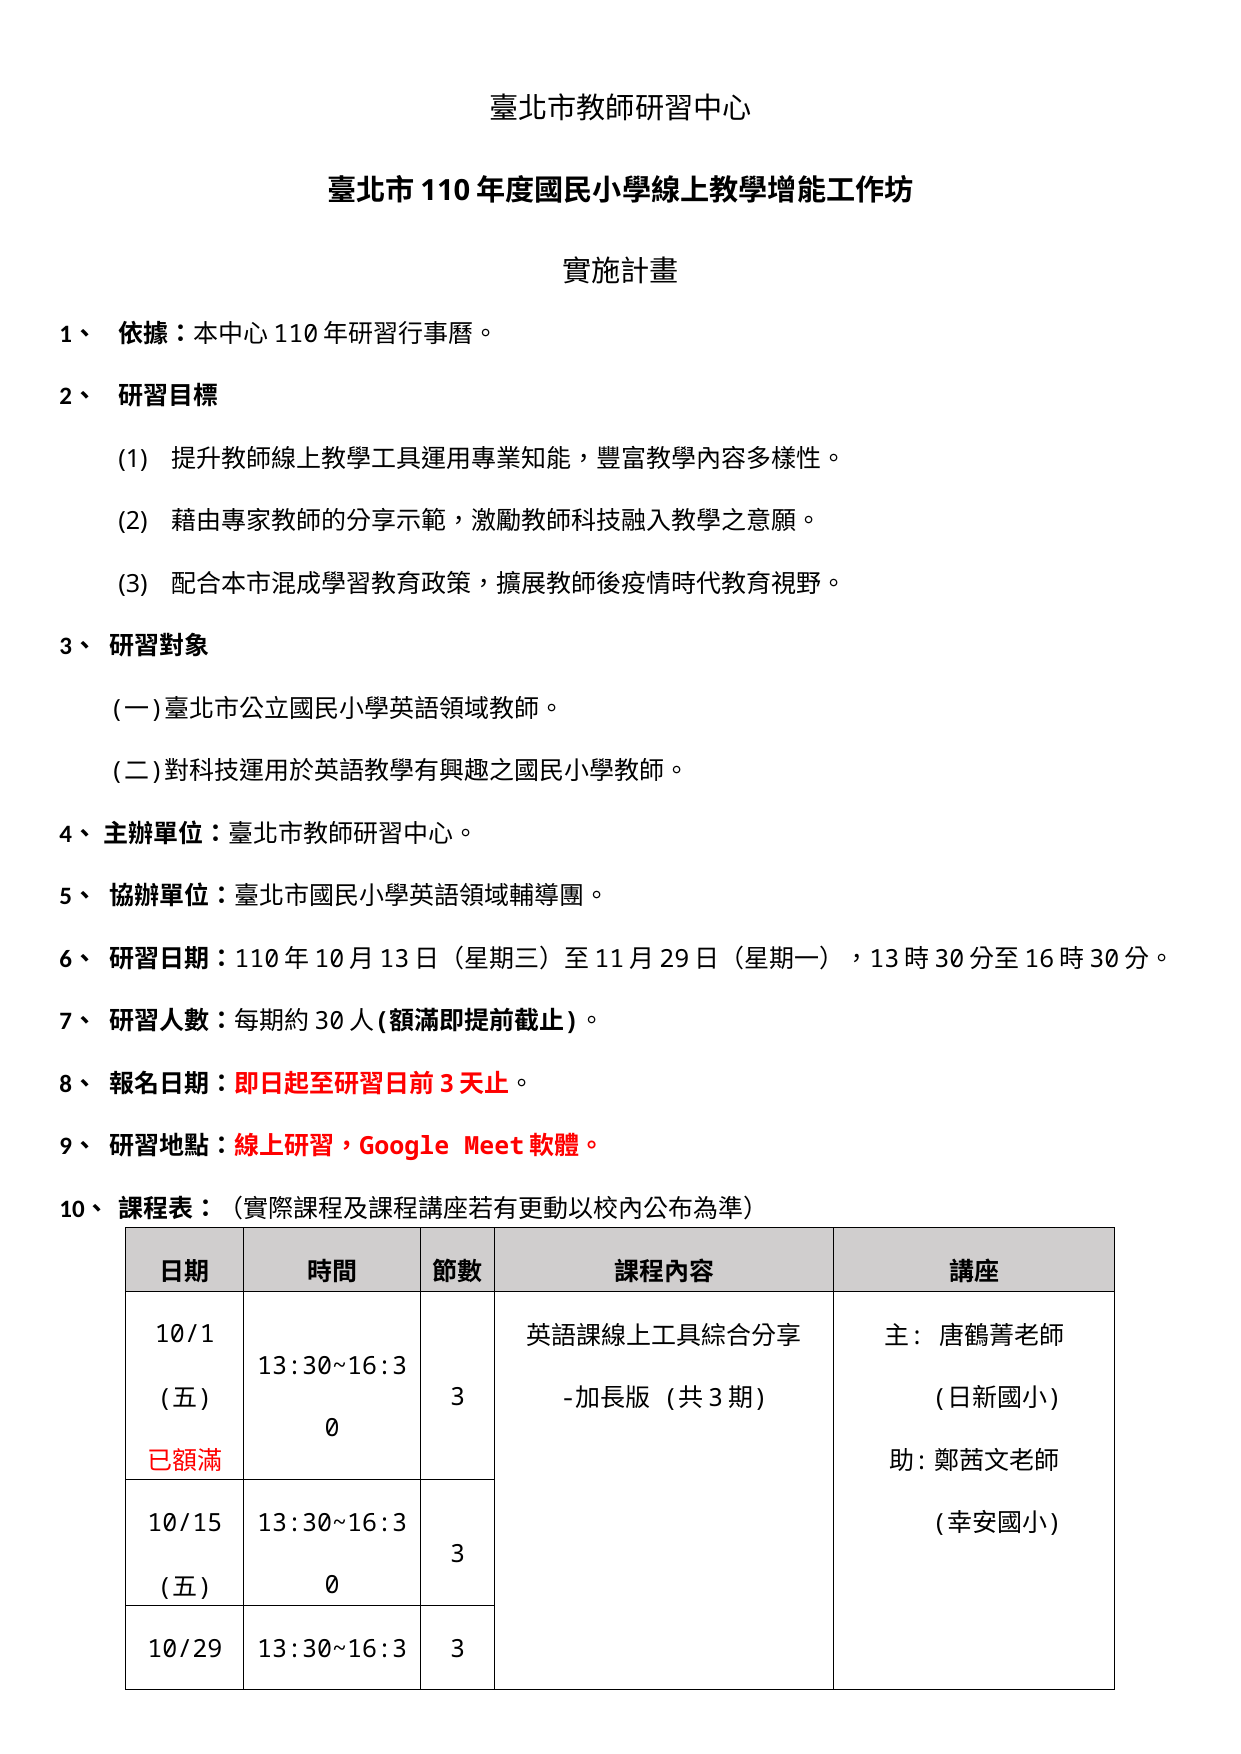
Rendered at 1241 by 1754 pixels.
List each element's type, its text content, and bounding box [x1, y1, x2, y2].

list 報名日期：即日起至研習日前3天止。 [59, 1039, 1181, 1102]
list 研習人數：每期約30人(額滿即提前截止)。 [59, 977, 1181, 1039]
table_header 時間 [244, 1228, 420, 1291]
table_cell 13:30~16:30 [244, 1480, 420, 1605]
table_cell 英語課線上工具綜合分享 -加長版 (共3期) [495, 1292, 833, 1688]
text 臺北市教師研習中心 [59, 64, 1181, 127]
text (二)對科技運用於英語教學有興趣之國民小學教師。 [109, 727, 1181, 789]
text 實施計畫 [59, 227, 1181, 289]
list 課程表：（實際課程及課程講座若有更動以校內公布為準） [59, 1164, 1181, 1227]
list 主辦單位：臺北市教師研習中心。 [59, 789, 1181, 852]
table_header 節數 [421, 1228, 494, 1291]
table_header 講座 [834, 1228, 1114, 1291]
list 協辦單位：臺北市國民小學英語領域輔導團。 [59, 852, 1181, 914]
table_cell 3 [421, 1292, 494, 1479]
list 研習日期：110年10月13日（星期三）至11月29日（星期一），13時30分至16時30分。 [59, 914, 1181, 977]
table_cell 3 [421, 1606, 494, 1688]
list 藉由專家教師的分享示範，激勵教師科技融入教學之意願。 [118, 477, 1181, 539]
table_cell 10/29 [126, 1606, 243, 1688]
table_cell 10/1 (五) 已額滿 [126, 1292, 243, 1479]
list 研習對象 [59, 602, 1181, 664]
table_header 日期 [126, 1228, 243, 1291]
list 配合本市混成學習教育政策，擴展教師後疫情時代教育視野。 [118, 539, 1181, 602]
table_cell 13:30~16:3 [244, 1606, 420, 1688]
text (一)臺北市公立國民小學英語領域教師。 [109, 664, 1181, 727]
table_cell 3 [421, 1480, 494, 1605]
table_cell 10/15 (五) [126, 1480, 243, 1605]
list 提升教師線上教學工具運用專業知能，豐富教學內容多樣性。 [118, 414, 1181, 477]
list 研習地點：線上研習，Google Meet軟體。 [59, 1102, 1181, 1164]
list 依據：本中心110年研習行事曆。 [59, 289, 1181, 352]
table_cell 主: 唐鶴菁老師 (日新國小) 助: 鄭茜文老師 (幸安國小) [834, 1292, 1114, 1688]
list 研習目標 [59, 352, 1181, 414]
table_cell 13:30~16:30 [244, 1292, 420, 1479]
text 臺北市110年度國民小學線上教學增能工作坊 [59, 146, 1181, 208]
table_header 課程內容 [495, 1228, 833, 1291]
